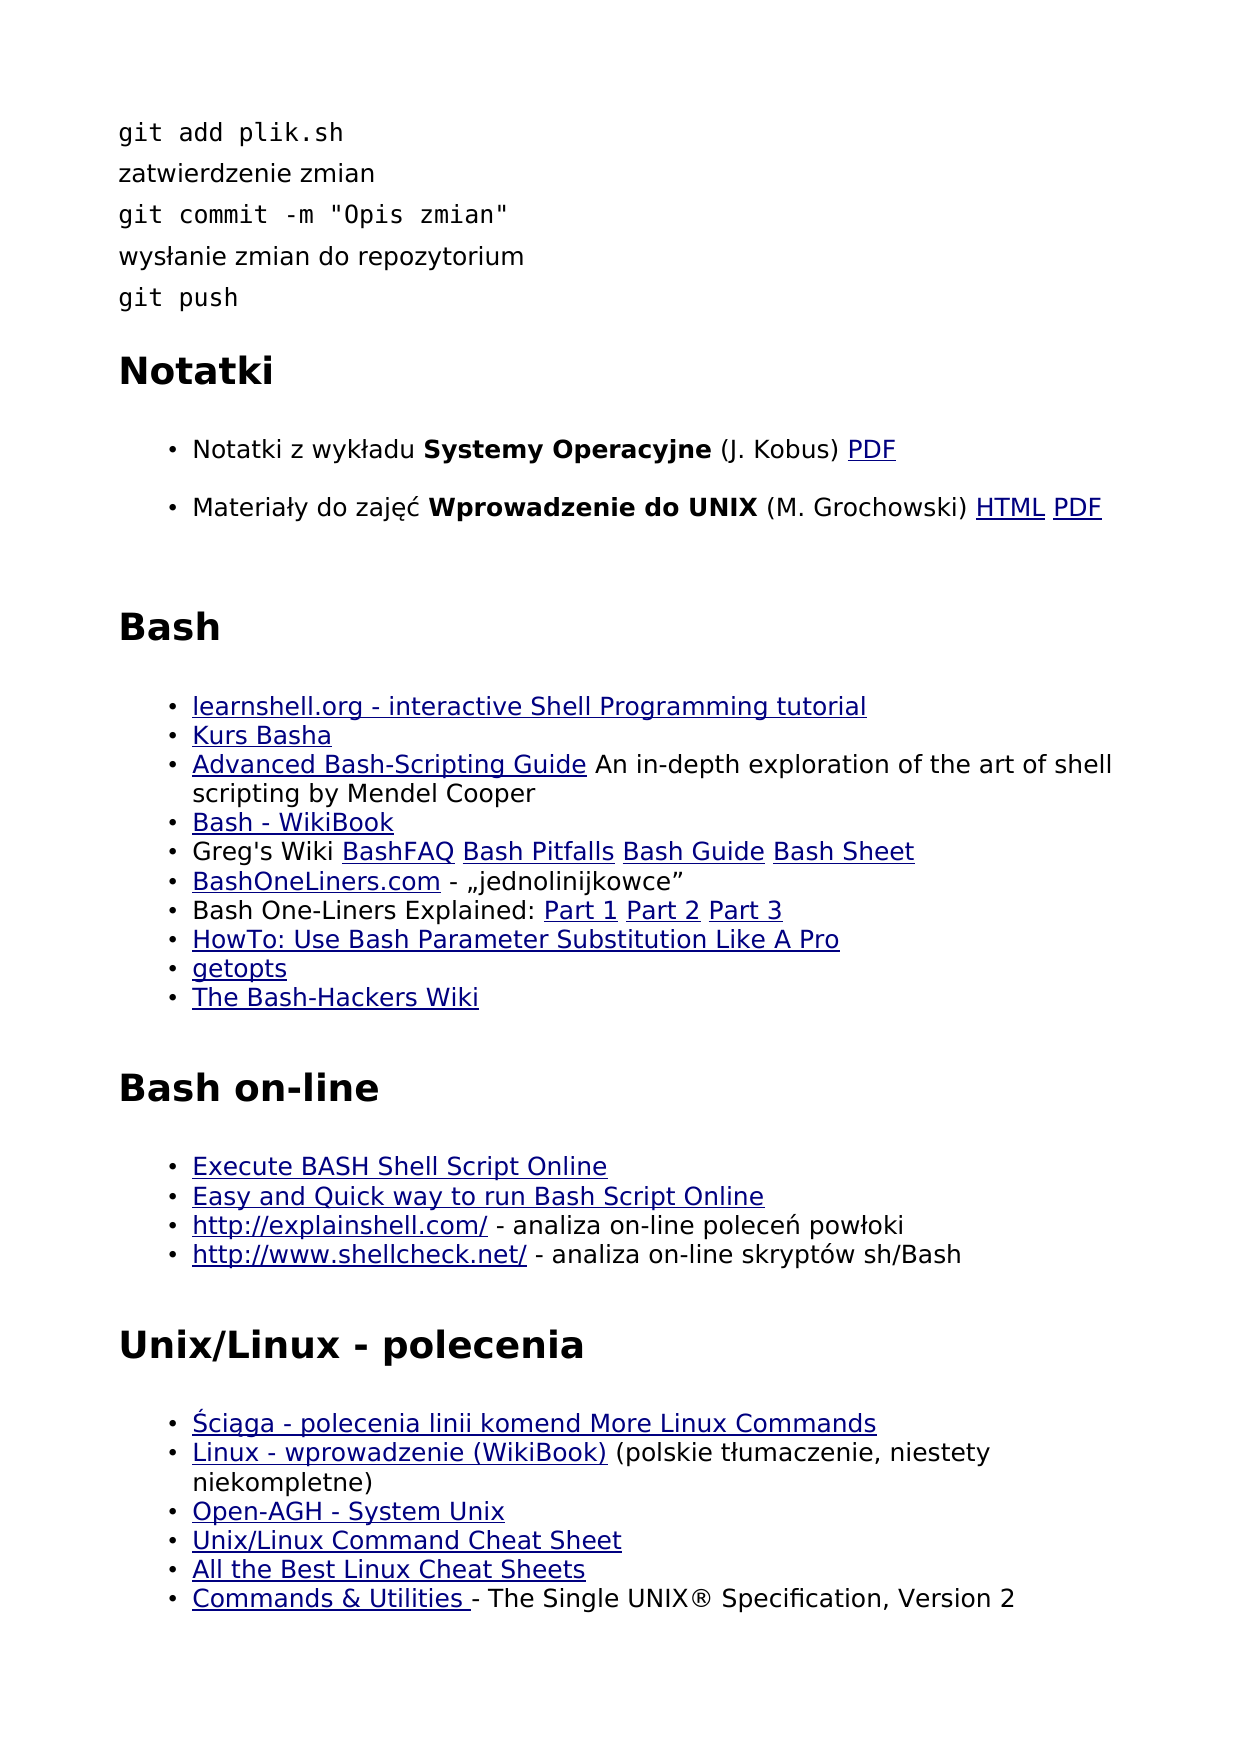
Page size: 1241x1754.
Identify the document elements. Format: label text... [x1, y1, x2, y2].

subtitle Bash on-line [118, 1067, 1122, 1111]
list http://explainshell.com/ - analiza on-line poleceń powłoki [177, 1211, 1122, 1240]
list http://www.shellcheck.net/ - analiza on-line skryptów sh/Bash [177, 1240, 1122, 1269]
list learnshell.org - interactive Shell Programming tutorial [177, 692, 1122, 721]
list Ściąga - polecenia linii komend More Linux Commands [177, 1409, 1122, 1438]
list All the Best Linux Cheat Sheets [177, 1555, 1122, 1584]
list Notatki z wykładu Systemy Operacyjne (J. Kobus) PDF [177, 435, 1122, 493]
list BashOneLiners.com - „jednolinijkowce” [177, 867, 1122, 896]
list Linux - wprowadzenie (WikiBook) (polskie tłumaczenie, niestety niekompletne) [177, 1438, 1122, 1497]
list getopts [177, 954, 1122, 983]
text git commit -m "Opis zmian" [118, 201, 1122, 230]
text git add plik.sh [118, 118, 1122, 147]
list Advanced Bash-Scripting Guide An in-depth exploration of the art of shell scripting by Mendel Cooper [177, 750, 1122, 808]
list The Bash-Hackers Wiki [177, 983, 1122, 1012]
text wysłanie zmian do repozytorium [118, 242, 1122, 271]
list Greg's Wiki BashFAQ Bash Pitfalls Bash Guide Bash Sheet [177, 837, 1122, 867]
list HowTo: Use Bash Parameter Substitution Like A Pro [177, 925, 1122, 954]
text zatwierdzenie zmian [118, 159, 1122, 188]
list Unix/Linux Command Cheat Sheet [177, 1526, 1122, 1555]
list Materiały do zajęć Wprowadzenie do UNIX (M. Grochowski) HTML PDF [177, 493, 1122, 552]
subtitle Unix/Linux - polecenia [118, 1324, 1122, 1367]
list Easy and Quick way to run Bash Script Online [177, 1182, 1122, 1211]
list Bash One-Liners Explained: Part 1 Part 2 Part 3 [177, 896, 1122, 925]
subtitle Bash [118, 606, 1122, 650]
list Bash - WikiBook [177, 808, 1122, 837]
text git push [118, 283, 1122, 312]
list Commands & Utilities - The Single UNIX® Specification, Version 2 [177, 1584, 1122, 1613]
subtitle Notatki [118, 349, 1122, 393]
list Execute BASH Shell Script Online [177, 1153, 1122, 1182]
list Open-AGH - System Unix [177, 1497, 1122, 1526]
list Kurs Basha [177, 721, 1122, 750]
